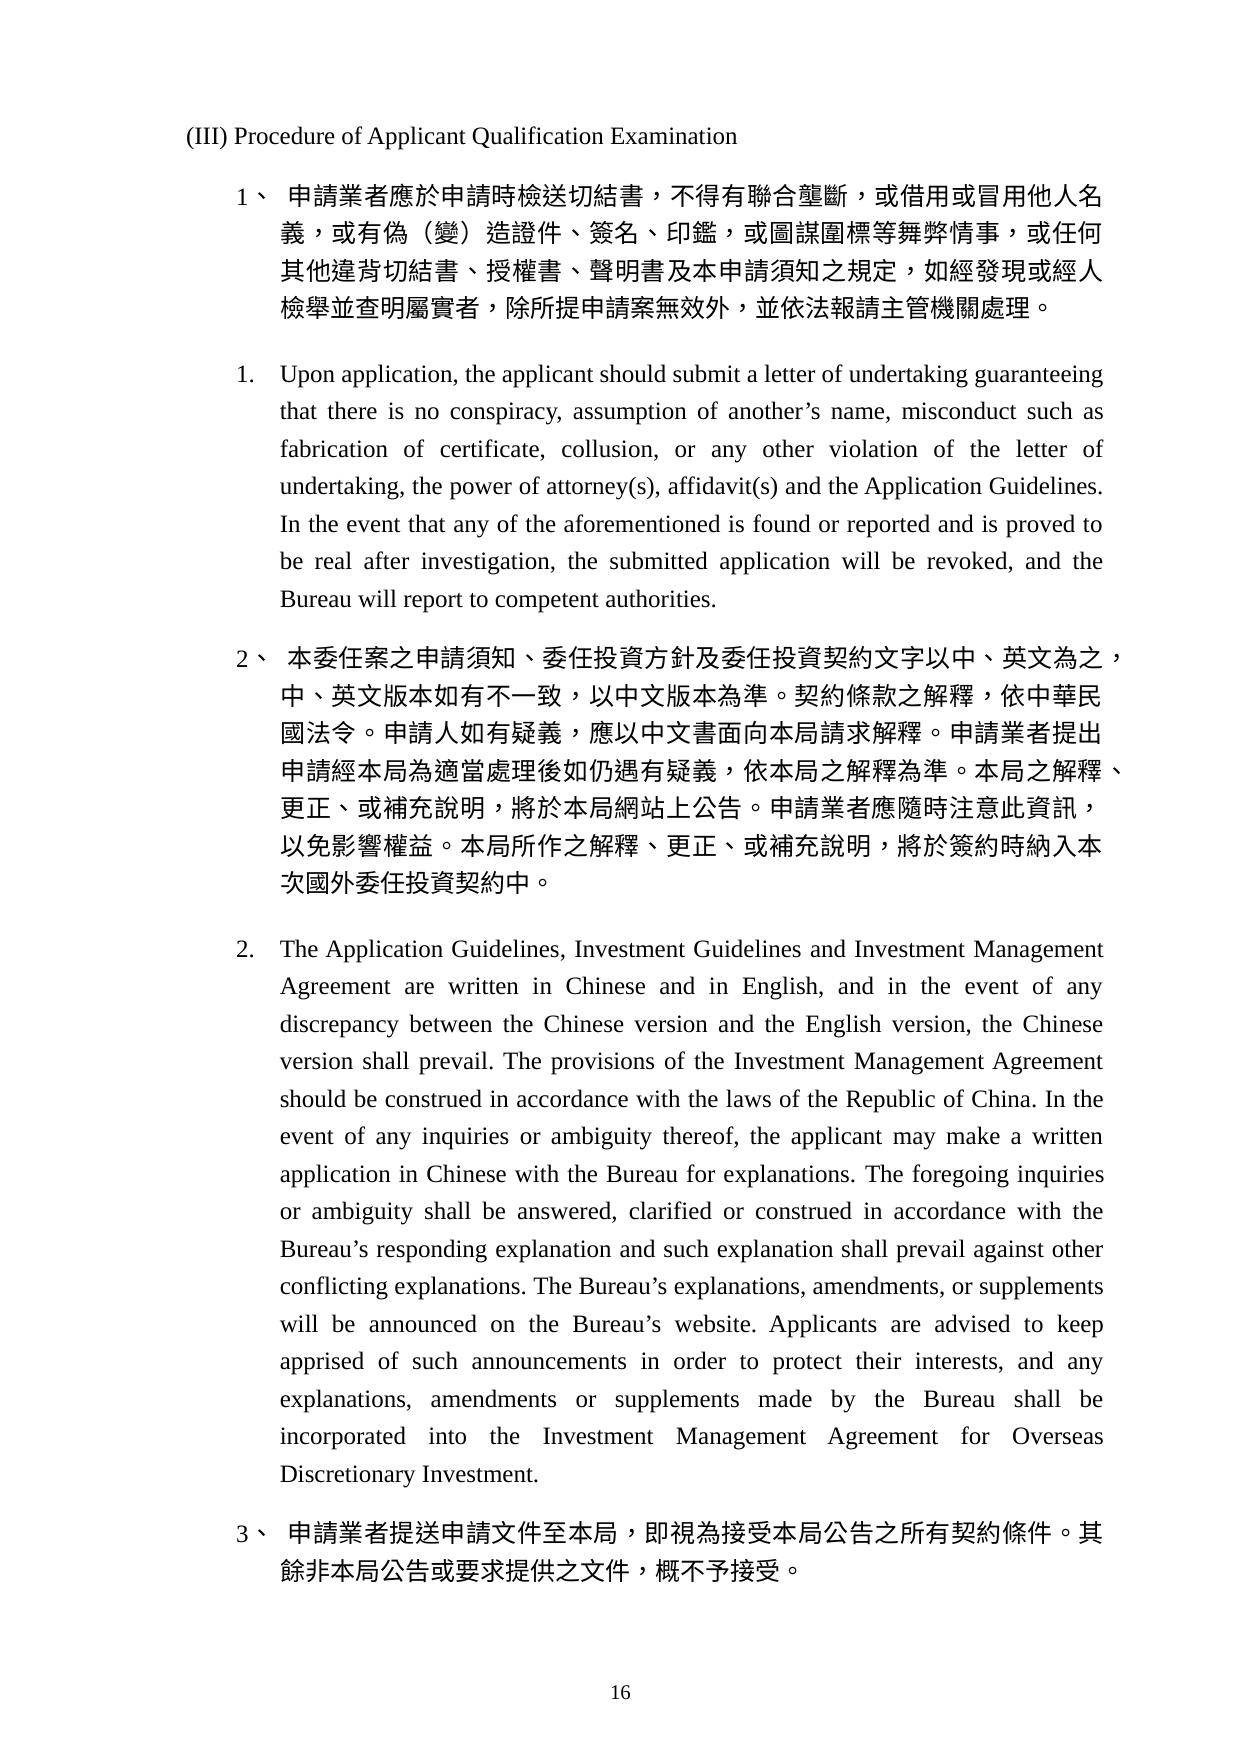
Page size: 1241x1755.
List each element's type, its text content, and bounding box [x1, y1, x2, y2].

text 1、 申請業者應於申請時檢送切結書，不得有聯合壟斷，或借用或冒用他人名義，或有偽（變）造證件、簽名、印鑑，或圖謀圍標等舞弊情事，或任何其他違背切結書、授權書、聲明書及本申請須知之規定，如經發現或經人檢舉並查明屬實者，除所提申請案無效外，並依法報請主管機關處理。 [236, 175, 1104, 325]
text 2. The Application Guidelines, Investment Guidelines and Investment Management Agreement are written in Chinese and in English, and in the event of any discrepancy between the Chinese version and the English version, the Chinese version shall prevail. The provisions of the Investment Management Agreement should be construed in accordance with the laws of the Republic of China. In the event of any inquiries or ambiguity thereof, the applicant may make a written application in Chinese with the Bureau for explanations. The foregoing inquiries or ambiguity shall be answered, clarified or construed in accordance with the Bureau’s responding explanation and such explanation shall prevail against other conflicting explanations. The Bureau’s explanations, amendments, or supplements will be announced on the Bureau’s website. Applicants are advised to keep apprised of such announcements in order to protect their interests, and any explanations, amendments or supplements made by the Bureau shall be incorporated into the Investment Management Agreement for Overseas Discretionary Investment. [236, 925, 1104, 1487]
text (III) Procedure of Applicant Qualification Examination [186, 112, 1104, 150]
text 2、 本委任案之申請須知、委任投資方針及委任投資契約文字以中、英文為之，中、英文版本如有不一致，以中文版本為準。契約條款之解釋，依中華民國法令。申請人如有疑義，應以中文書面向本局請求解釋。申請業者提出申請經本局為適當處理後如仍遇有疑義，依本局之解釋為準。本局之解釋、更正、或補充說明，將於本局網站上公告。申請業者應隨時注意此資訊，以免影響權益。本局所作之解釋、更正、或補充說明，將於簽約時納入本次國外委任投資契約中。 [236, 637, 1104, 900]
text 3、 申請業者提送申請文件至本局，即視為接受本局公告之所有契約條件。其餘非本局公告或要求提供之文件，概不予接受。 [236, 1512, 1104, 1587]
text 1. Upon application, the applicant should submit a letter of undertaking guaranteeing that there is no conspiracy, assumption of another’s name, misconduct such as fabrication of certificate, collusion, or any other violation of the letter of undertaking, the power of attorney(s), affidavit(s) and the Application Guidelines. In the event that any of the aforementioned is found or reported and is proved to be real after investigation, the submitted application will be revoked, and the Bureau will report to competent authorities. [236, 350, 1104, 612]
